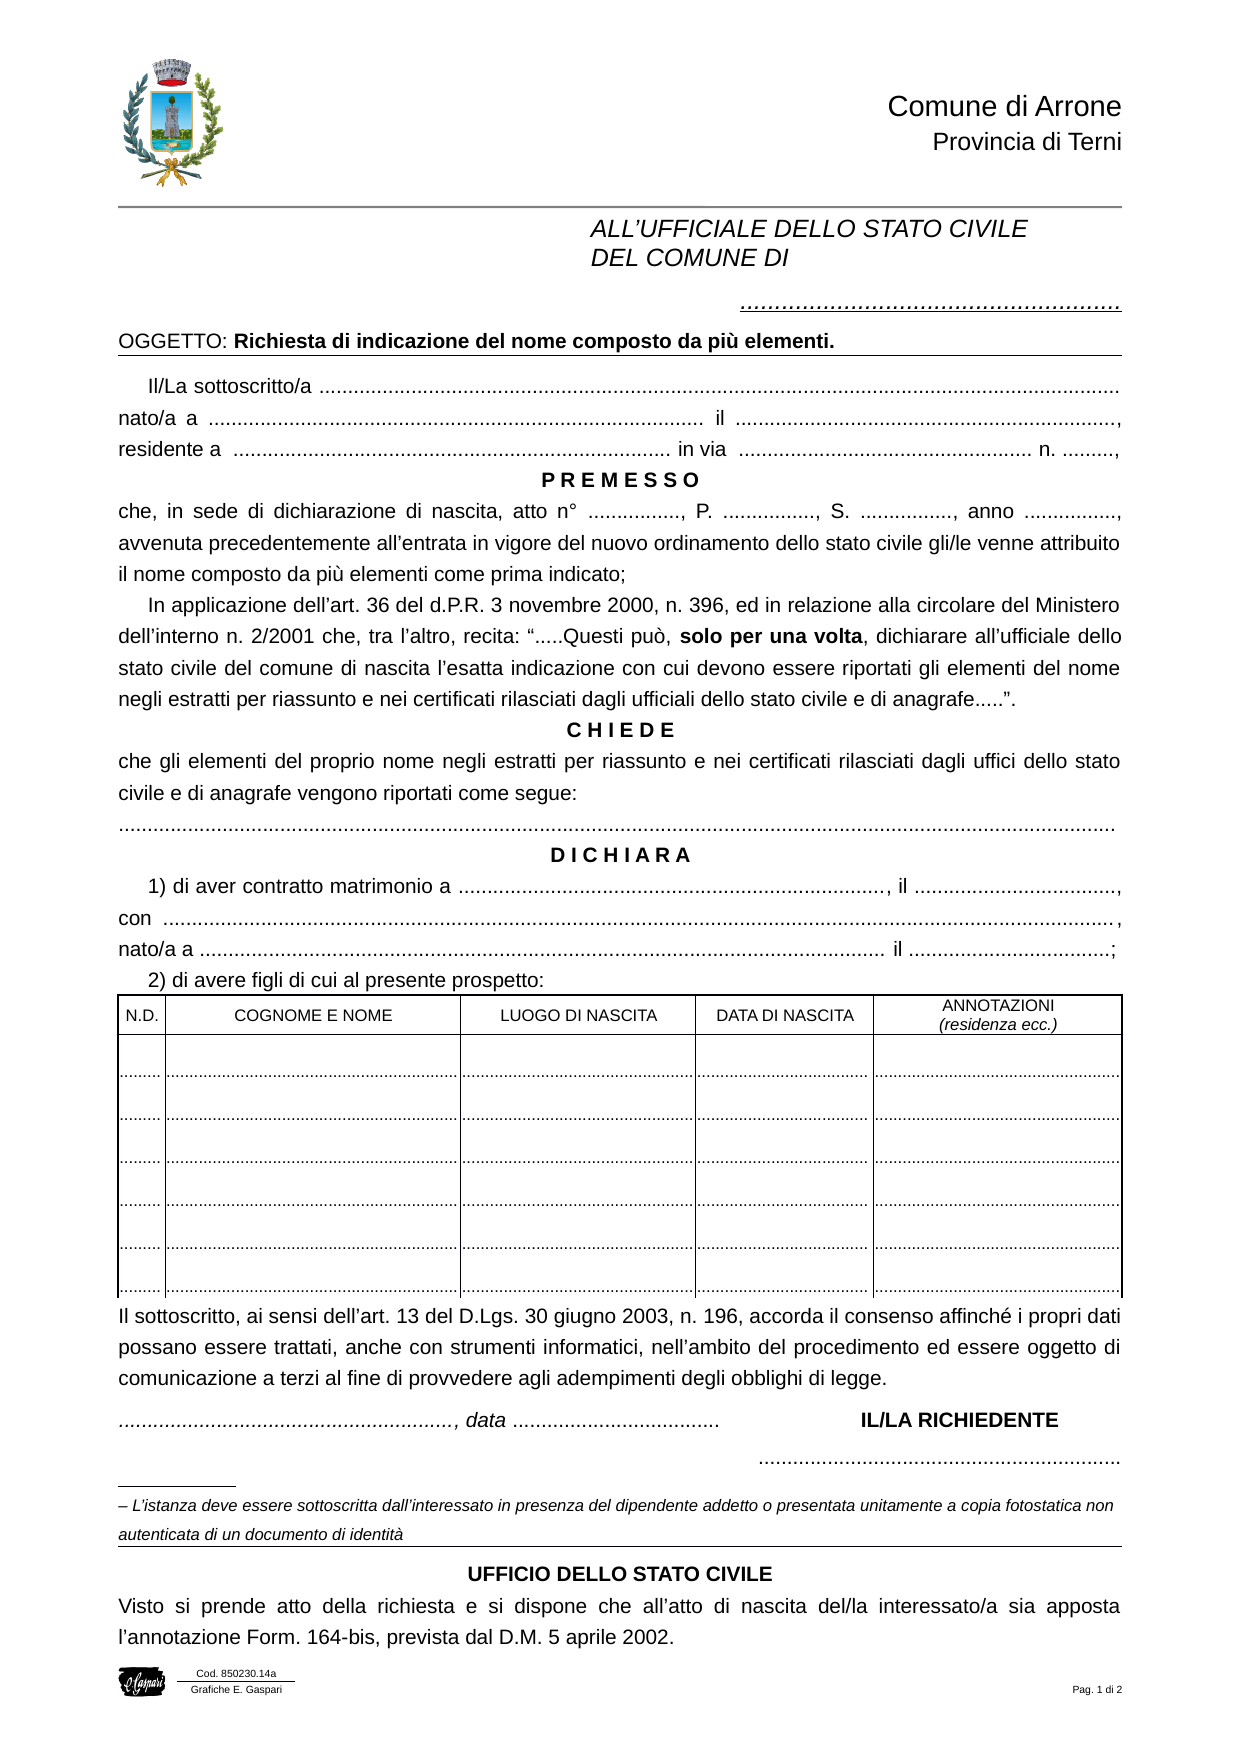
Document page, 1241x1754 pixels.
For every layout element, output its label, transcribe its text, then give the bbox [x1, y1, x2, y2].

text UFFICIO DELLO STATO CIVILE [118, 1557, 1122, 1588]
text ....................................................... [591, 286, 1122, 315]
picture [118, 1666, 166, 1697]
table_cell .................................................. .................................................. .................................................. .................................................. .................................................. .................................................. [461, 1035, 695, 1298]
text Comune di Arrone [224, 89, 1122, 122]
text Visto si prende atto della richiesta e si dispone che all’atto di nascita del/la interessato/a sia apposta l’annotazione Form. 164-bis, prevista dal D.M. 5 aprile 2002. [118, 1588, 1122, 1651]
text Il sottoscritto, ai sensi dell’art. 13 del D.Lgs. 30 giugno 2003, n. 196, accorda il consenso affinché i propri dati possano essere trattati, anche con strumenti informatici, nell’ambito del procedimento ed essere oggetto di comunicazione a terzi al fine di provvedere agli adempimenti degli obblighi di legge. [118, 1298, 1122, 1392]
table_cell ............................................................... ............................................................... ............................................................... ............................................................... ............................................................... ............................................................... [166, 1035, 460, 1298]
table_header DATA DI NASCITA [696, 996, 873, 1034]
text che, in sede di dichiarazione di nascita, atto n° ................, P. ................, S. ................, anno ................, avvenuta precedentemente all’entrata in vigore del nuovo ordinamento dello stato civile gli/le venne attribuito il nome composto da più elementi come prima indicato; [118, 494, 1122, 587]
picture [122, 58, 224, 189]
table_cell ..................................................... ..................................................... ..................................................... ..................................................... ..................................................... ..................................................... [874, 1035, 1121, 1298]
table_header LUOGO DI NASCITA [461, 996, 695, 1034]
text 2) di avere figli di cui al presente prospetto: [118, 962, 1122, 994]
text – L’istanza deve essere sottoscritta dall’interessato in presenza del dipendente addetto o presentata unitamente a copia fotostatica non autenticata di un documento di identità [118, 1496, 1122, 1546]
text Il/La sottoscritto/a ........................................................................................................................................... nato/a a ...................................................................................... il .................................................................., residente a ............................................................................ in via ................................................... n. ........., [118, 369, 1122, 462]
text ............................................................... [118, 1445, 1122, 1469]
text ALL’UFFICIALE DELLO STATO CIVILE [591, 214, 1081, 243]
subtitle P R E M E S S O [118, 462, 1122, 494]
text 1) di aver contratto matrimonio a .........................................................................., il ..................................., con ....................................................................................................................................................................., nato/a a ....................................................................................................................... il ...................................; [118, 869, 1122, 962]
text DEL COMUNE DI [591, 243, 1081, 271]
text ............................................................................................................................................................................. [118, 806, 1122, 837]
text Provincia di Terni [224, 127, 1122, 156]
text OGGETTO: Richiesta di indicazione del nome composto da più elementi. [118, 329, 1122, 355]
table_cell ......... ......... ......... ......... ......... ......... [119, 1035, 165, 1298]
text In applicazione dell’art. 36 del d.P.R. 3 novembre 2000, n. 396, ed in relazione alla circolare del Ministero dell’interno n. 2/2001 che, tra l’altro, recita: “.....Questi può, solo per una volta, dichiarare all’ufficiale dello stato civile del comune di nascita l’esatta indicazione con cui devono essere riportati gli elementi del nome negli estratti per riassunto e nei certificati rilasciati dagli ufficiali dello stato civile e di anagrafe.....”. [118, 587, 1122, 712]
text che gli elementi del proprio nome negli estratti per riassunto e nei certificati rilasciati dagli uffici dello stato civile e di anagrafe vengono riportati come segue: [118, 744, 1122, 806]
table_header COGNOME E NOME [166, 996, 460, 1034]
text D I C H I A R A [118, 837, 1122, 869]
table_header N.D. [119, 996, 165, 1034]
table_header ANNOTAZIONI (residenza ecc.) [874, 996, 1121, 1034]
text .........................................................., data .................................... IL/LA RICHIEDENTE [119, 1404, 1122, 1433]
table_cell ..................................... ..................................... ..................................... ..................................... ..................................... ..................................... [696, 1035, 873, 1298]
subtitle C H I E D E [118, 712, 1122, 744]
